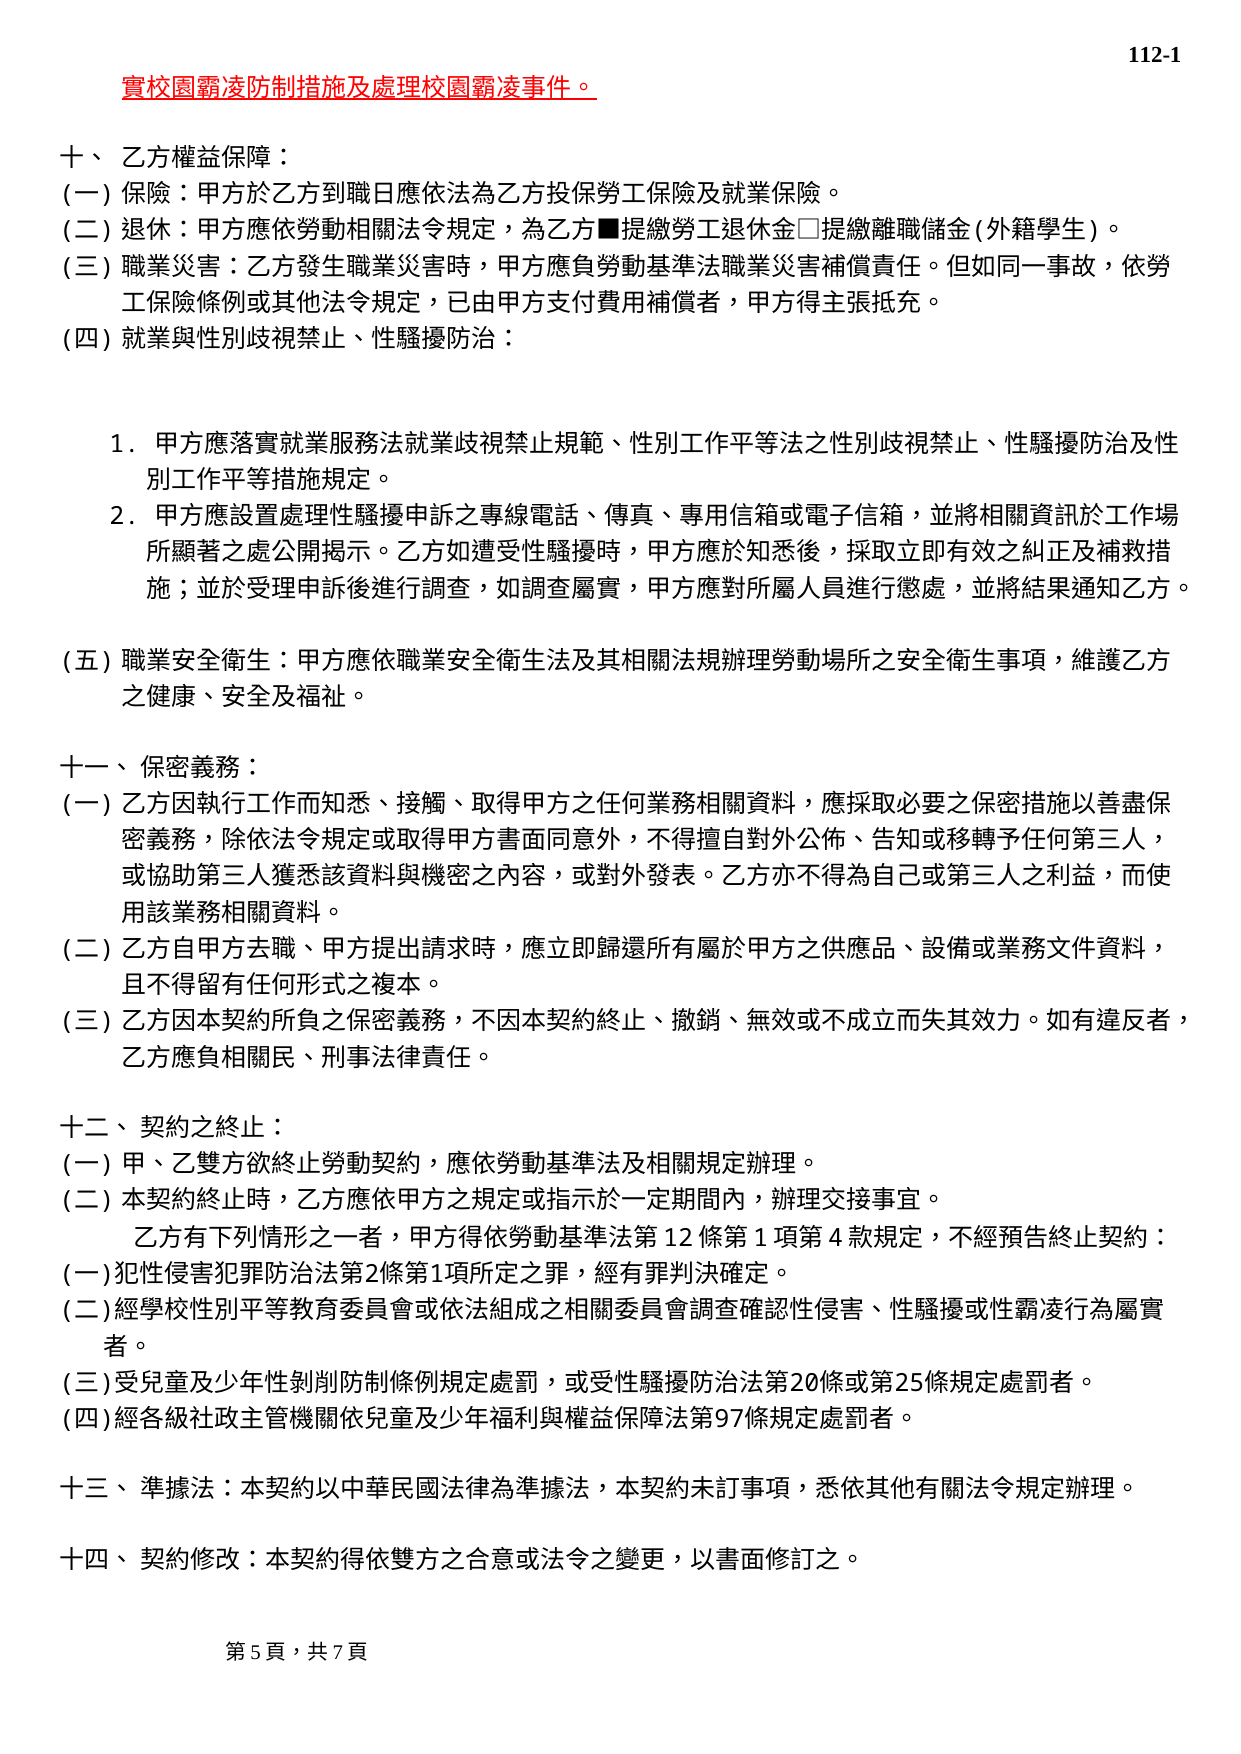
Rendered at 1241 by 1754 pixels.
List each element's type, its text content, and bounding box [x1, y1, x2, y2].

text (一) 保險：甲方於乙方到職日應依法為乙方投保勞工保險及就業保險。 [59, 174, 1181, 210]
text (二) 本契約終止時，乙方應依甲方之規定或指示於一定期間內，辦理交接事宜。 [59, 1180, 1181, 1216]
text 十、 乙方權益保障： [59, 137, 1181, 174]
text (三) 職業災害：乙方發生職業災害時，甲方應負勞動基準法職業災害補償責任。但如同一事故，依勞工保險條例或其他法令規定，已由甲方支付費用補償者，甲方得主張抵充。 [59, 246, 1181, 319]
text (一) 甲、乙雙方欲終止勞動契約，應依勞動基準法及相關規定辦理。 [59, 1144, 1181, 1180]
text (五) 職業安全衛生：甲方應依職業安全衛生法及其相關法規辦理勞動場所之安全衛生事項，維護乙方之健康、安全及福祉。 [59, 641, 1181, 713]
text 2. 甲方應設置處理性騷擾申訴之專線電話、傳真、專用信箱或電子信箱，並將相關資訊於工作場所顯著之處公開揭示。乙方如遭受性騷擾時，甲方應於知悉後，採取立即有效之糾正及補救措施；並於受理申訴後進行調查，如調查屬實，甲方應對所屬人員進行懲處，並將結果通知乙方。 [109, 496, 1181, 641]
text (一) 乙方因執行工作而知悉、接觸、取得甲方之任何業務相關資料，應採取必要之保密措施以善盡保密義務，除依法令規定或取得甲方書面同意外，不得擅自對外公佈、告知或移轉予任何第三人，或協助第三人獲悉該資料與機密之內容，或對外發表。乙方亦不得為自己或第三人之利益，而使用該業務相關資料。 [59, 783, 1181, 928]
text 乙方有下列情形之一者，甲方得依勞動基準法第12條第1項第4款規定，不經預告終止契約： [133, 1216, 1181, 1254]
text 十二、 契約之終止： [59, 1107, 1181, 1144]
text (三)受兒童及少年性剝削防制條例規定處罰，或受性騷擾防治法第20條或第25條規定處罰者。 [59, 1362, 1181, 1399]
text (四) 就業與性別歧視禁止、性騷擾防治： [59, 319, 1181, 355]
text 十四、 契約修改：本契約得依雙方之合意或法令之變更，以書面修訂之。 [59, 1539, 1181, 1576]
text 十三、 準據法：本契約以中華民國法律為準據法，本契約未訂事項，悉依其他有關法令規定辦理。 [59, 1469, 1181, 1505]
text 實校園霸凌防制措施及處理校園霸凌事件。 [59, 67, 1181, 103]
text (四)經各級社政主管機關依兒童及少年福利與權益保障法第97條規定處罰者。 [59, 1399, 1181, 1435]
text 1. 甲方應落實就業服務法就業歧視禁止規範、性別工作平等法之性別歧視禁止、性騷擾防治及性別工作平等措施規定。 [109, 423, 1181, 496]
text (二) 退休：甲方應依勞動相關法令規定，為乙方■提繳勞工退休金□提繳離職儲金(外籍學生)。 [59, 210, 1181, 246]
text (二) 乙方自甲方去職、甲方提出請求時，應立即歸還所有屬於甲方之供應品、設備或業務文件資料，且不得留有任何形式之複本。 [59, 928, 1181, 1001]
text (三) 乙方因本契約所負之保密義務，不因本契約終止、撤銷、無效或不成立而失其效力。如有違反者，乙方應負相關民、刑事法律責任。 [59, 1001, 1181, 1073]
text 十一、 保密義務： [59, 747, 1181, 783]
text (二)經學校性別平等教育委員會或依法組成之相關委員會調查確認性侵害、性騷擾或性霸凌行為屬實者。 [59, 1290, 1181, 1362]
text (一)犯性侵害犯罪防治法第2條第1項所定之罪，經有罪判決確定。 [59, 1254, 1181, 1290]
